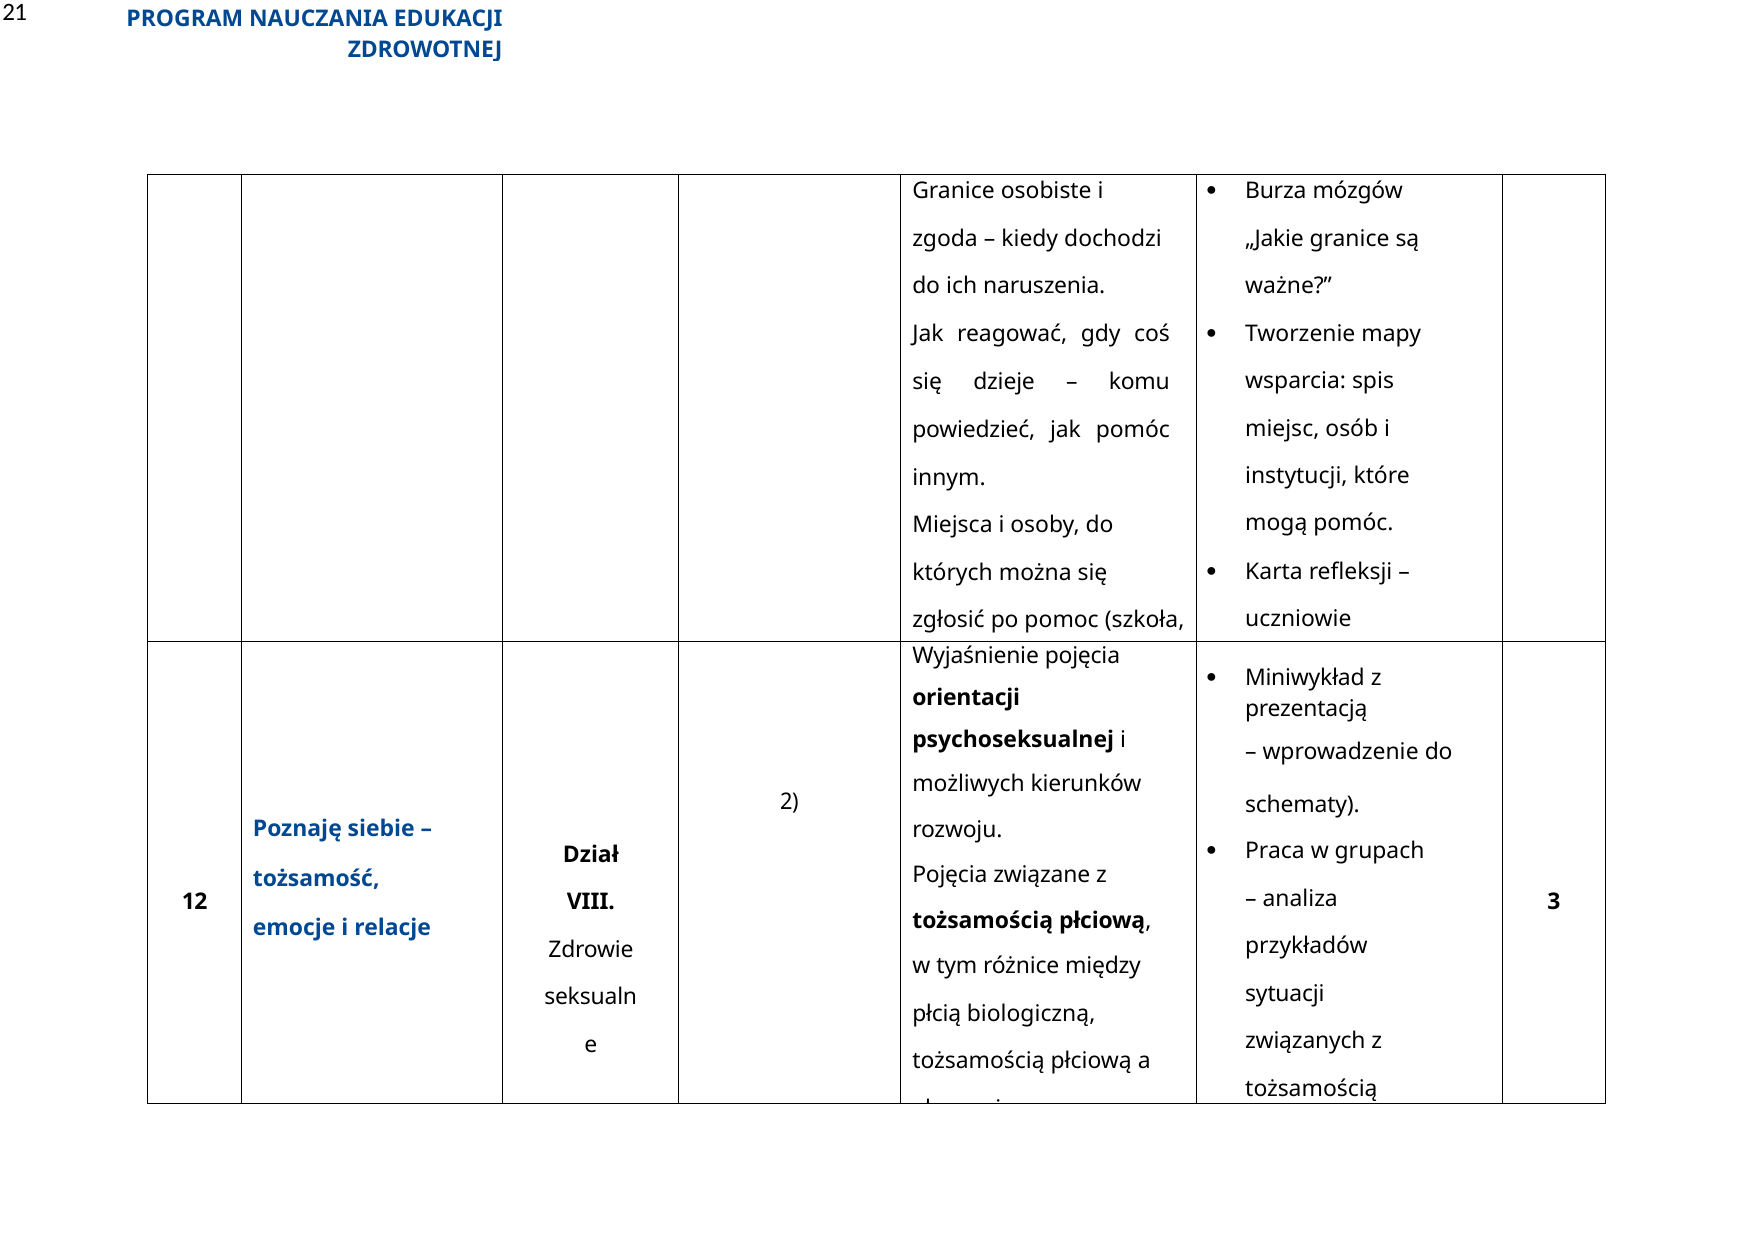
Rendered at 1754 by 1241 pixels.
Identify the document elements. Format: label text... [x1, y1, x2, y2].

table_cell 12 [148, 642, 241, 1103]
table_header [242, 175, 502, 641]
table_header [503, 175, 678, 641]
table_cell Dział VIII. Zdrowie seksualne [503, 642, 678, 1103]
table_cell 3 [1503, 642, 1605, 1103]
table_header [679, 175, 900, 641]
table_header Granice osobiste i zgoda – kiedy dochodzi do ich naruszenia. Jak reagować, gdy coś się dzieje – komu powiedzieć, jak pomóc innym. Miejsca i osoby, do których można się zgłosić po pomoc (szkoła, zaufani dorośli, telefony wsparcia, organizacje). [901, 175, 1196, 641]
table_cell schematy). Praca w grupach – analiza przykładów sytuacji związanych z tożsamością i relacjami rówieśniczymi. [1197, 781, 1502, 1103]
table_header [148, 175, 241, 641]
table_cell Miniwykład z prezentacją – wprowadzenie do tematu (terminologia, [1197, 642, 1502, 781]
table_cell 2) [679, 642, 900, 1103]
table_header Burza mózgów „Jakie granice są ważne?” Tworzenie mapy wsparcia: spis miejsc, osób i instytucji, które mogą pomóc. Karta refleksji – uczniowie anonimowo notują, co mogą zrobić, by wspierać siebie i innych. [1197, 175, 1502, 641]
table_header [1503, 175, 1605, 641]
table_cell Wyjaśnienie pojęcia orientacji psychoseksualnej i jej [901, 642, 1196, 760]
table_cell Poznaję siebie – tożsamość, emocje i relacje [242, 642, 502, 1103]
table_cell możliwych kierunków rozwoju. Pojęcia związane z tożsamością płciową, w tym różnice między płcią biologiczną, tożsamością płciową a ekspresją płciową. [901, 760, 1196, 1103]
